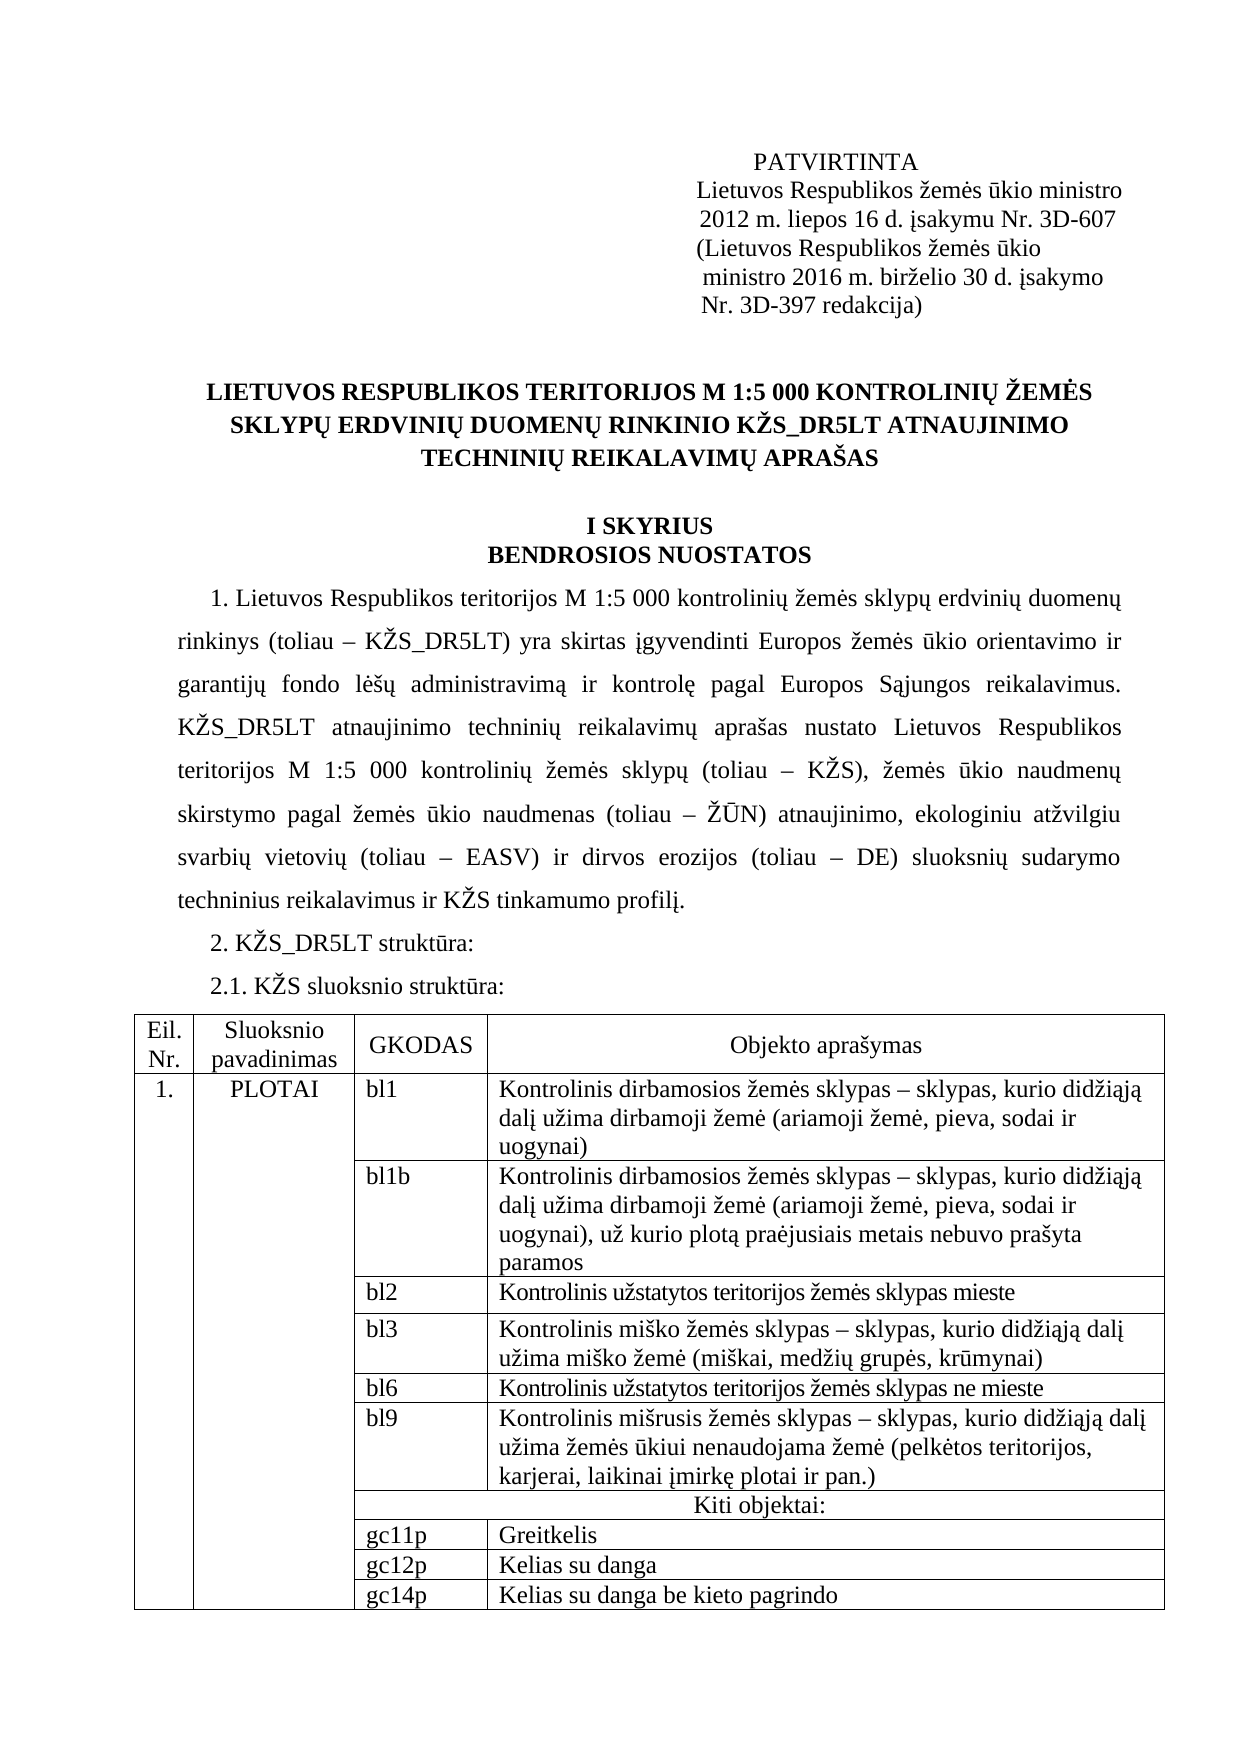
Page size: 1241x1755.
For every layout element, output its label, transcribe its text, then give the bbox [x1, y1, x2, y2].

table_cell bl3 [355, 1314, 487, 1372]
table_cell Kontrolinis užstatytos teritorijos žemės sklypas ne mieste [488, 1374, 1164, 1402]
table_cell gc14p [355, 1580, 487, 1609]
table_cell Kelias su danga [488, 1550, 1164, 1579]
table_cell Kelias su danga be kieto pagrindo [488, 1580, 1164, 1609]
table_cell Greitkelis [488, 1520, 1164, 1549]
table_cell PLOTAI [194, 1074, 354, 1609]
text PATVIRTINTA [177, 147, 1122, 176]
table_cell Kontrolinis dirbamosios žemės sklypas – sklypas, kurio didžiąją dalį užima dirbamoji žemė (ariamoji žemė, pieva, sodai ir uogynai), už kurio plotą praėjusiais metais nebuvo prašyta paramos [488, 1161, 1164, 1276]
table_cell bl2 [355, 1277, 487, 1313]
table_cell gc12p [355, 1550, 487, 1579]
table_cell Kontrolinis užstatytos teritorijos žemės sklypas mieste [488, 1277, 1164, 1313]
text Nr. 3D-397 redakcija) [177, 291, 1122, 319]
text 1. Lietuvos Respublikos teritorijos M 1:5 000 kontrolinių žemės sklypų erdvinių duomenų rinkinys (toliau – KŽS_DR5LT) yra skirtas įgyvendinti Europos žemės ūkio orientavimo ir garantijų fondo lėšų administravimą ir kontrolę pagal Europos Sąjungos reikalavimus. KŽS_DR5LT atnaujinimo techninių reikalavimų aprašas nustato Lietuvos Respublikos teritorijos M 1:5 000 kontrolinių žemės sklypų (toliau – KŽS), žemės ūkio naudmenų skirstymo pagal žemės ūkio naudmenas (toliau – ŽŪN) atnaujinimo, ekologiniu atžvilgiu svarbių vietovių (toliau – EASV) ir dirvos erozijos (toliau – DE) sluoksnių sudarymo techninius reikalavimus ir KŽS tinkamumo profilį. [177, 583, 1122, 914]
table_cell Kontrolinis mišrusis žemės sklypas – sklypas, kurio didžiąją dalį užima žemės ūkiui nenaudojama žemė (pelkėtos teritorijos, karjerai, laikinai įmirkę plotai ir pan.) [488, 1403, 1164, 1489]
table_cell Kiti objektai: [355, 1491, 1164, 1519]
text Lietuvos Respublikos žemės ūkio ministro [177, 176, 1122, 204]
text BENDROSIOS NUOSTATOS [177, 540, 1122, 569]
table_cell Kontrolinis miško žemės sklypas – sklypas, kurio didžiąją dalį užima miško žemė (miškai, medžių grupės, krūmynai) [488, 1314, 1164, 1372]
table_header GKODAS [355, 1015, 487, 1073]
text 2.1. KŽS sluoksnio struktūra: [177, 971, 1122, 1000]
text LIETUVOS RESPUBLIKOS TERITORIJOS M 1:5 000 kontrolinių žemės sklypų erdvinių duomenų rinkinio KŽS_DR5LT ATNAUJINIMO TECHNINIŲ REIKALAVIMŲ APRAŠAS [177, 377, 1122, 472]
text 2. KŽS_DR5LT struktūra: [177, 928, 1122, 957]
table_header Eil. Nr. [135, 1015, 193, 1073]
text ministro 2016 m. birželio 30 d. įsakymo [177, 262, 1122, 291]
text (Lietuvos Respublikos žemės ūkio [177, 233, 1122, 262]
table_cell gc11p [355, 1520, 487, 1549]
table_header Objekto aprašymas [488, 1015, 1164, 1073]
table_cell bl1b [355, 1161, 487, 1276]
text 2012 m. liepos 16 d. įsakymu Nr. 3D-607 [177, 204, 1122, 233]
table_header Sluoksnio pavadinimas [194, 1015, 354, 1073]
text I SKYRIUS [177, 511, 1122, 540]
table_cell bl1 [355, 1074, 487, 1160]
table_cell Kontrolinis dirbamosios žemės sklypas – sklypas, kurio didžiąją dalį užima dirbamoji žemė (ariamoji žemė, pieva, sodai ir uogynai) [488, 1074, 1164, 1160]
table_cell bl6 [355, 1374, 487, 1402]
table_cell 1. [135, 1074, 193, 1609]
table_cell bl9 [355, 1403, 487, 1489]
